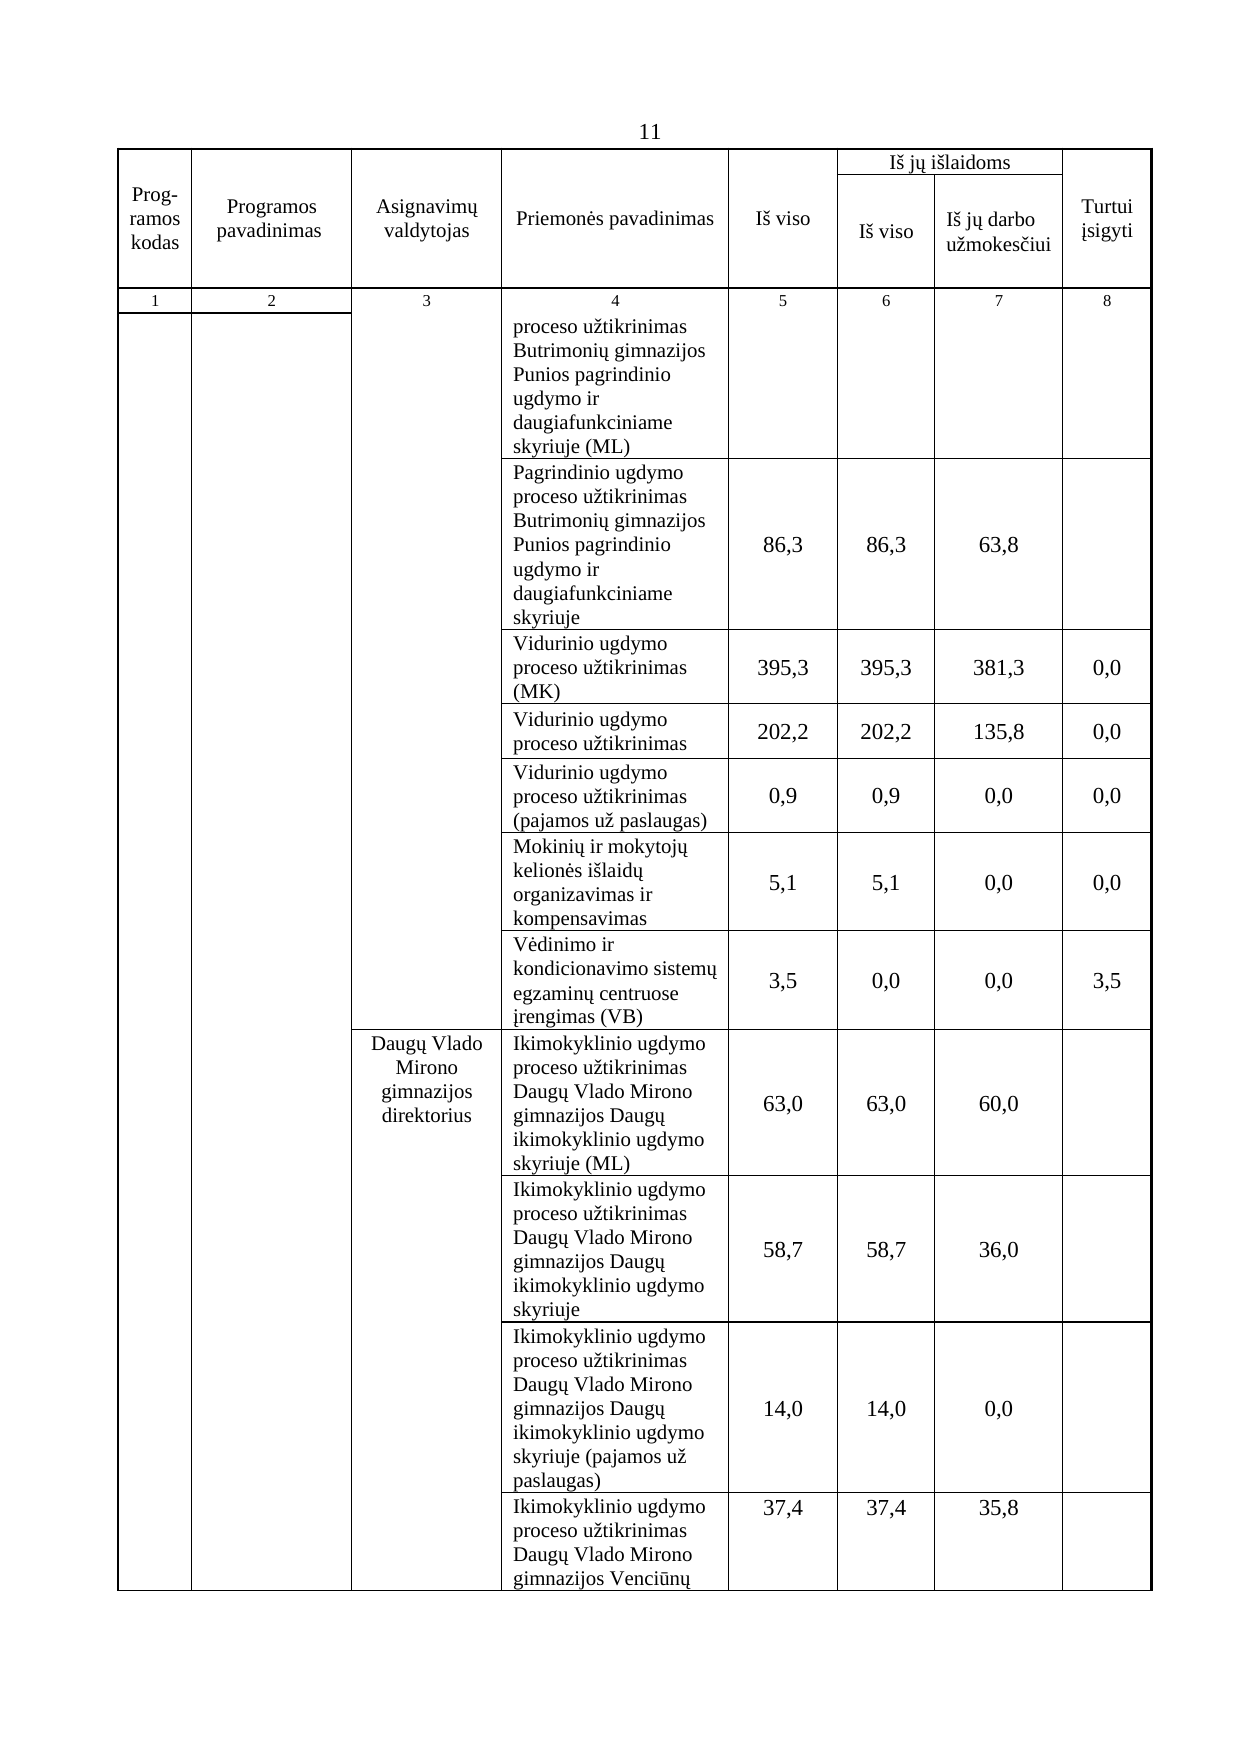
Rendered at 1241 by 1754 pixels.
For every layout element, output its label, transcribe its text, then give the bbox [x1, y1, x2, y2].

table_cell 0,0 [1063, 759, 1150, 832]
table_cell Vėdinimo ir kondicionavimo sistemų egzaminų centruose įrengimas (VB) [502, 931, 728, 1028]
table_cell 0,0 [935, 759, 1062, 832]
table_cell [119, 314, 191, 1590]
table_cell 0,0 [935, 833, 1062, 930]
table_cell 0,0 [838, 931, 934, 1028]
table_cell 1 [119, 289, 191, 312]
table_cell 36,0 [935, 1176, 1062, 1321]
table_cell 7 [935, 289, 1062, 312]
table_cell 8 [1063, 289, 1150, 312]
table_cell 35,8 [935, 1493, 1062, 1590]
table_header Prog-ramos kodas [119, 150, 191, 287]
table_cell 58,7 [729, 1176, 837, 1321]
table_cell [729, 312, 837, 458]
table_cell proceso užtikrinimas Butrimonių gimnazijos Punios pagrindinio ugdymo ir daugiafunkciniame skyriuje (ML) [502, 312, 728, 458]
table_cell 63,0 [838, 1030, 934, 1175]
table_cell 14,0 [838, 1323, 934, 1492]
table_cell Iš jų darbo užmokesčiui [935, 175, 1062, 287]
table_cell [1063, 459, 1150, 629]
table_cell Ikimokyklinio ugdymo proceso užtikrinimas Daugų Vlado Mirono gimnazijos Daugų ikimokyklinio ugdymo skyriuje (ML) [502, 1030, 728, 1175]
table_cell 395,3 [838, 630, 934, 703]
table_cell [935, 312, 1062, 458]
table_cell 3,5 [729, 931, 837, 1028]
table_header Asignavimų valdytojas [352, 150, 501, 287]
table_cell 4 [502, 289, 728, 312]
table_header Iš viso [729, 150, 837, 287]
table_cell 63,0 [729, 1030, 837, 1175]
table_cell 0,9 [729, 759, 837, 832]
table_cell 5,1 [729, 833, 837, 930]
table_cell 60,0 [935, 1030, 1062, 1175]
table_cell 63,8 [935, 459, 1062, 629]
table_cell [192, 314, 351, 1590]
table_cell Ikimokyklinio ugdymo proceso užtikrinimas Daugų Vlado Mirono gimnazijos Daugų ikimokyklinio ugdymo skyriuje (pajamos už paslaugas) [502, 1323, 728, 1492]
table_cell Vidurinio ugdymo proceso užtikrinimas (MK) [502, 630, 728, 703]
table_cell [1063, 312, 1150, 458]
table_header Programos pavadinimas [192, 150, 351, 287]
table_cell 86,3 [838, 459, 934, 629]
table_cell Iš viso [838, 175, 934, 287]
table_cell 37,4 [838, 1493, 934, 1590]
table_cell 0,0 [935, 1323, 1062, 1492]
table_cell 202,2 [729, 704, 837, 758]
table_cell 6 [838, 289, 934, 312]
table_cell Ikimokyklinio ugdymo proceso užtikrinimas Daugų Vlado Mirono gimnazijos Daugų ikimokyklinio ugdymo skyriuje [502, 1176, 728, 1321]
table_cell 0,9 [838, 759, 934, 832]
table_cell [352, 312, 501, 1028]
table_cell 5,1 [838, 833, 934, 930]
table_cell Vidurinio ugdymo proceso užtikrinimas [502, 704, 728, 758]
table_header Priemonės pavadinimas [502, 150, 728, 287]
table_cell [1063, 1176, 1150, 1321]
table_cell 0,0 [1063, 630, 1150, 703]
table_cell [1063, 1493, 1150, 1590]
table_cell 37,4 [729, 1493, 837, 1590]
table_cell 14,0 [729, 1323, 837, 1492]
table_cell 202,2 [838, 704, 934, 758]
table_cell 395,3 [729, 630, 837, 703]
table_header Turtui įsigyti [1063, 150, 1150, 287]
table_cell [1063, 1323, 1150, 1492]
table_cell 58,7 [838, 1176, 934, 1321]
table_cell 2 [192, 289, 351, 312]
table_cell 3,5 [1063, 931, 1150, 1028]
table_cell [838, 312, 934, 458]
table_cell 0,0 [1063, 704, 1150, 758]
table_cell Vidurinio ugdymo proceso užtikrinimas (pajamos už paslaugas) [502, 759, 728, 832]
table_cell 5 [729, 289, 837, 312]
table_header Iš jų išlaidoms [838, 150, 1062, 174]
table_cell [1063, 1030, 1150, 1175]
table_cell 0,0 [935, 931, 1062, 1028]
table_cell Mokinių ir mokytojų kelionės išlaidų organizavimas ir kompensavimas [502, 833, 728, 930]
table_cell 135,8 [935, 704, 1062, 758]
table_cell 381,3 [935, 630, 1062, 703]
table_cell 0,0 [1063, 833, 1150, 930]
table_cell 3 [352, 289, 501, 312]
table_cell Pagrindinio ugdymo proceso užtikrinimas Butrimonių gimnazijos Punios pagrindinio ugdymo ir daugiafunkciniame skyriuje [502, 459, 728, 629]
table_cell 86,3 [729, 459, 837, 629]
table_cell Daugų Vlado Mirono gimnazijos direktorius [352, 1030, 501, 1590]
table_cell Ikimokyklinio ugdymo proceso užtikrinimas Daugų Vlado Mirono gimnazijos Venciūnų [502, 1493, 728, 1590]
